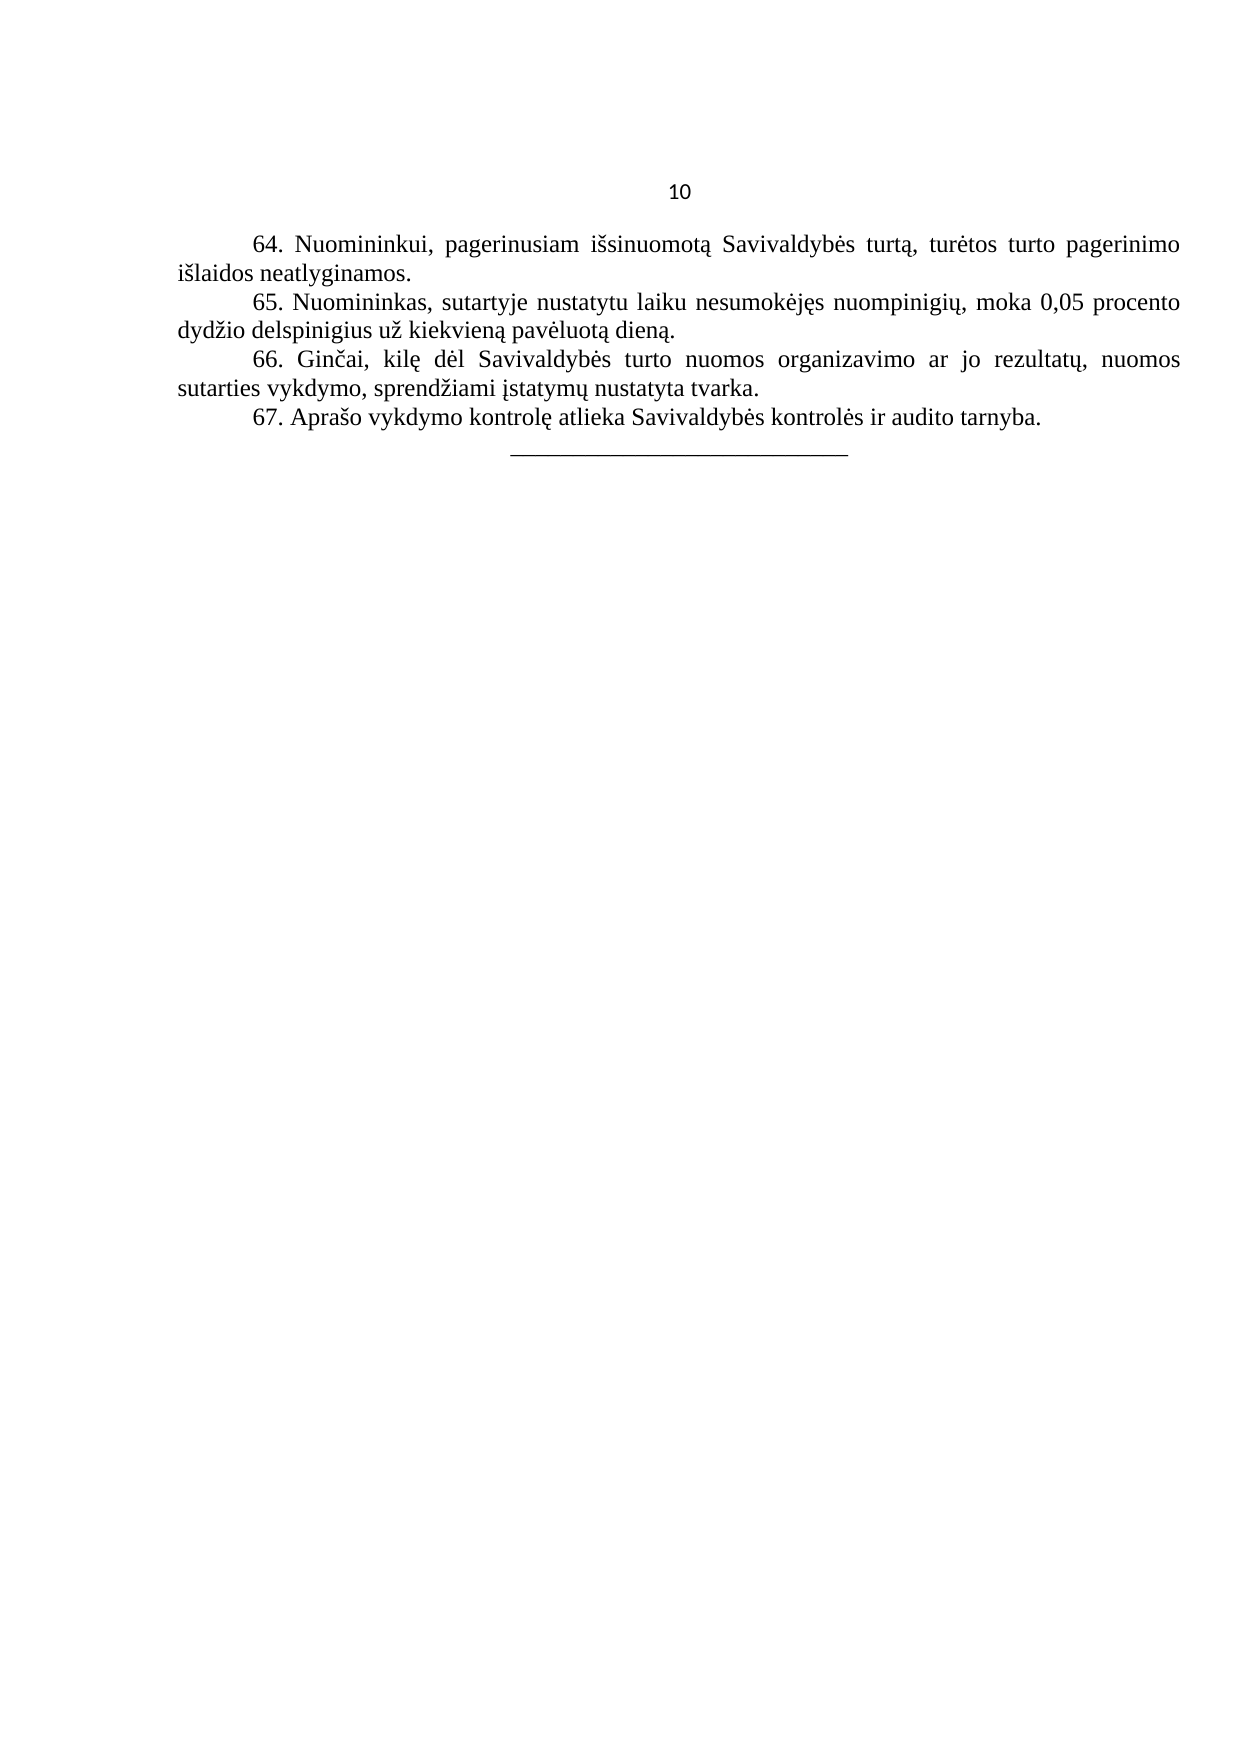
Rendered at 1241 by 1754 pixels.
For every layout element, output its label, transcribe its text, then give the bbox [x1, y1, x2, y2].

text 65. Nuomininkas, sutartyje nustatytu laiku nesumokėjęs nuompinigių, moka 0,05 procento dydžio delspinigius už kiekvieną pavėluotą dieną. [177, 287, 1181, 344]
text 66. Ginčai, kilę dėl Savivaldybės turto nuomos organizavimo ar jo rezultatų, nuomos sutarties vykdymo, sprendžiami įstatymų nustatyta tvarka. [177, 344, 1181, 402]
text 67. Aprašo vykdymo kontrolę atlieka Savivaldybės kontrolės ir audito tarnyba. [177, 402, 1181, 431]
text 64. Nuomininkui, pagerinusiam išsinuomotą Savivaldybės turtą, turėtos turto pagerinimo išlaidos neatlyginamos. [177, 229, 1181, 287]
text ___________________________ [177, 431, 1181, 459]
